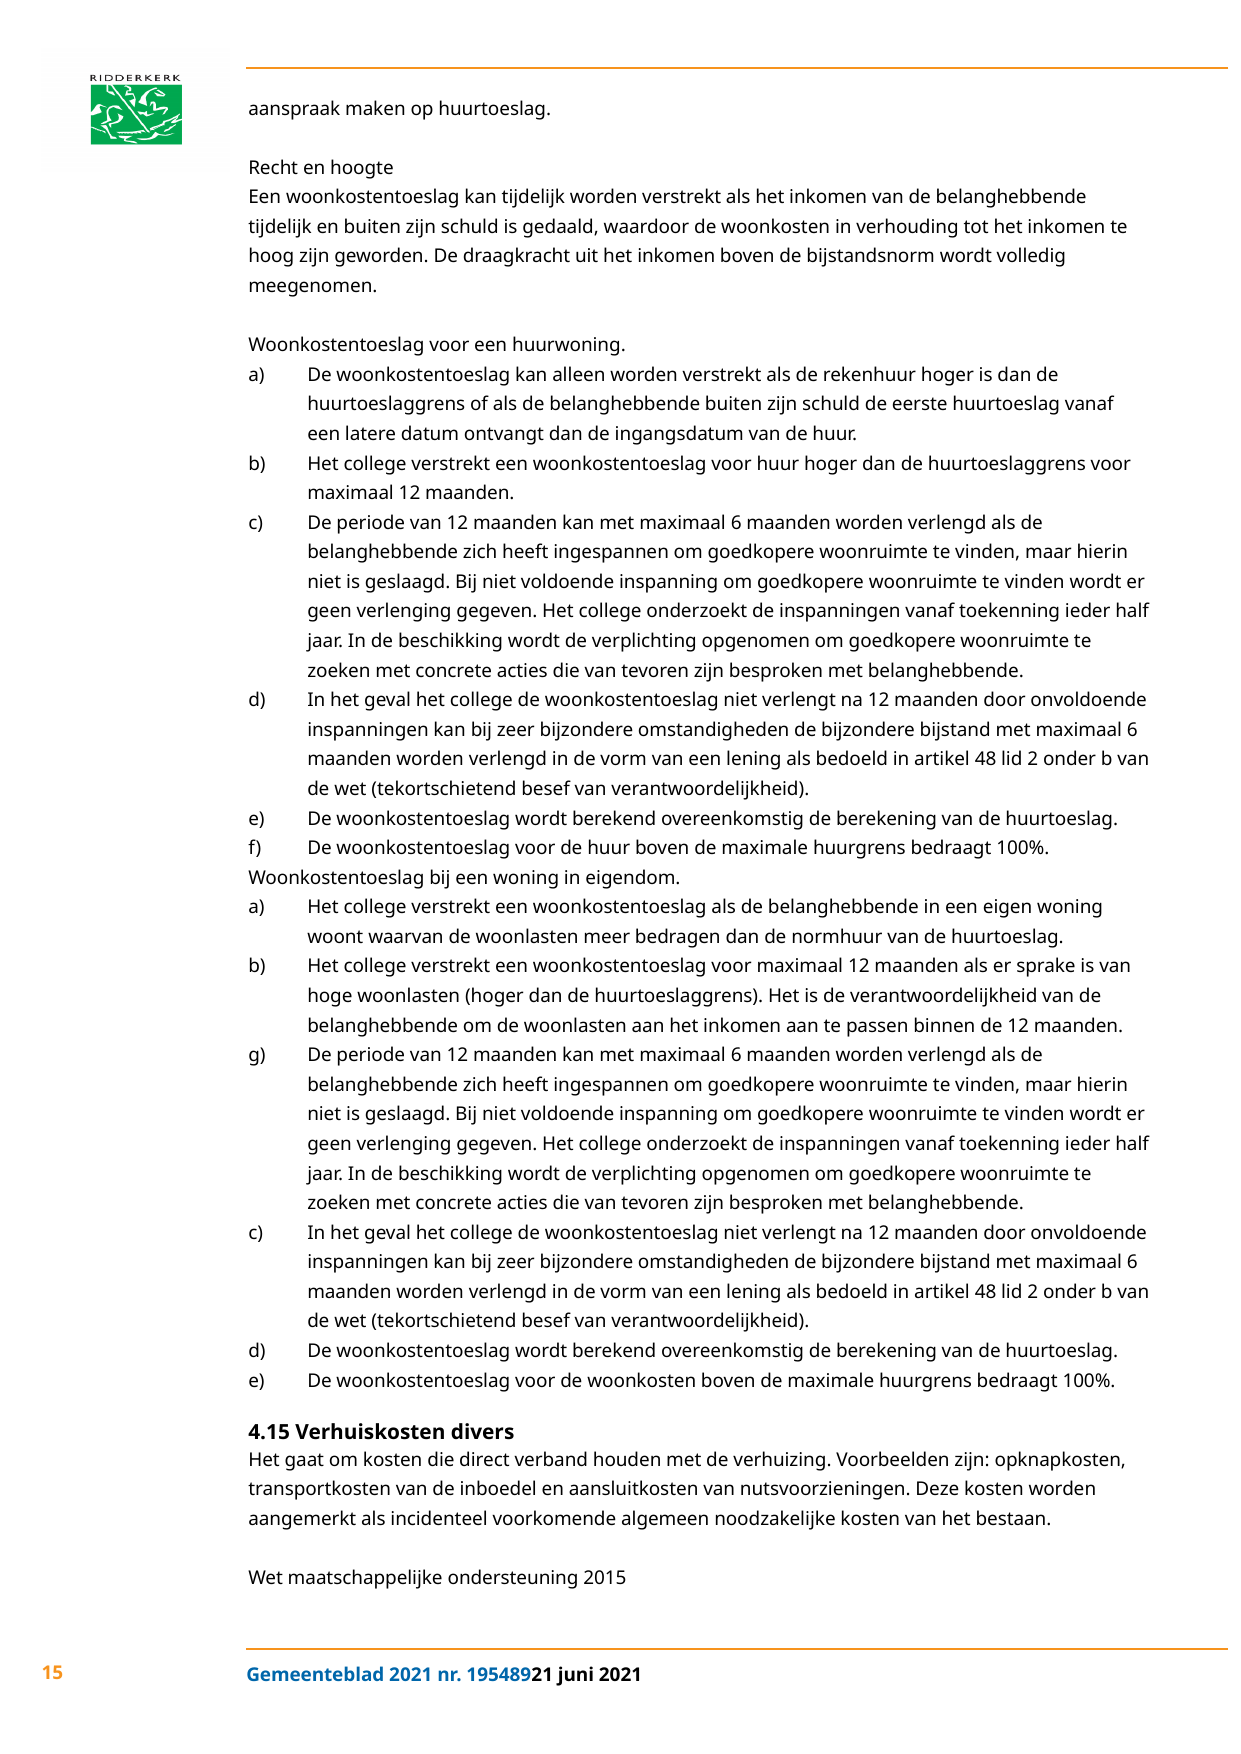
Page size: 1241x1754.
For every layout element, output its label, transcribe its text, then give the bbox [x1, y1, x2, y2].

list Het college verstrekt een woonkostentoeslag voor maximaal 12 maanden als er sprake is van hoge woonlasten (hoger dan de huurtoeslaggrens). Het is de verantwoordelijkheid van de belanghebbende om de woonlasten aan het inkomen aan te passen binnen de 12 maanden. [248, 953, 1152, 1038]
text Woonkostentoeslag bij een woning in eigendom. [248, 864, 1152, 890]
list De periode van 12 maanden kan met maximaal 6 maanden worden verlengd als de belanghebbende zich heeft ingespannen om goedkopere woonruimte te vinden, maar hierin niet is geslaagd. Bij niet voldoende inspanning om goedkopere woonruimte te vinden wordt er geen verlenging gegeven. Het college onderzoekt de inspanningen vanaf toekenning ieder half jaar. In de beschikking wordt de verplichting opgenomen om goedkopere woonruimte te zoeken met concrete acties die van tevoren zijn besproken met belanghebbende. [248, 509, 1152, 683]
list De woonkostentoeslag wordt berekend overeenkomstig de berekening van de huurtoeslag. [248, 1337, 1152, 1363]
text Een woonkostentoeslag kan tijdelijk worden verstrekt als het inkomen van de belanghebbende tijdelijk en buiten zijn schuld is gedaald, waardoor de woonkosten in verhouding tot het inkomen te hoog zijn geworden. De draagkracht uit het inkomen boven de bijstandsnorm wordt volledig meegenomen. [248, 183, 1152, 298]
list Het college verstrekt een woonkostentoeslag als de belanghebbende in een eigen woning woont waarvan de woonlasten meer bedragen dan de normhuur van de huurtoeslag. [248, 893, 1152, 949]
list In het geval het college de woonkostentoeslag niet verlengt na 12 maanden door onvoldoende inspanningen kan bij zeer bijzondere omstandigheden de bijzondere bijstand met maximaal 6 maanden worden verlengd in de vorm van een lening als bedoeld in artikel 48 lid 2 onder b van de wet (tekortschietend besef van verantwoordelijkheid). [248, 686, 1152, 801]
text 4.15 Verhuiskosten divers [248, 1417, 1152, 1446]
text Het gaat om kosten die direct verband houden met de verhuizing. Voorbeelden zijn: opknapkosten, transportkosten van de inboedel en aansluitkosten van nutsvoorzieningen. Deze kosten worden aangemerkt als incidenteel voorkomende algemeen noodzakelijke kosten van het bestaan. [248, 1446, 1152, 1531]
text Recht en hoogte [248, 154, 1152, 180]
text Wet maatschappelijke ondersteuning 2015 [248, 1564, 1152, 1590]
list De periode van 12 maanden kan met maximaal 6 maanden worden verlengd als de belanghebbende zich heeft ingespannen om goedkopere woonruimte te vinden, maar hierin niet is geslaagd. Bij niet voldoende inspanning om goedkopere woonruimte te vinden wordt er geen verlenging gegeven. Het college onderzoekt de inspanningen vanaf toekenning ieder half jaar. In de beschikking wordt de verplichting opgenomen om goedkopere woonruimte te zoeken met concrete acties die van tevoren zijn besproken met belanghebbende. [248, 1041, 1152, 1215]
list De woonkostentoeslag voor de woonkosten boven de maximale huurgrens bedraagt 100%. [248, 1367, 1152, 1393]
list De woonkostentoeslag voor de huur boven de maximale huurgrens bedraagt 100%. [248, 834, 1152, 860]
text aanspraak maken op huurtoeslag. [248, 95, 1152, 121]
list In het geval het college de woonkostentoeslag niet verlengt na 12 maanden door onvoldoende inspanningen kan bij zeer bijzondere omstandigheden de bijzondere bijstand met maximaal 6 maanden worden verlengd in de vorm van een lening als bedoeld in artikel 48 lid 2 onder b van de wet (tekortschietend besef van verantwoordelijkheid). [248, 1219, 1152, 1333]
list Het college verstrekt een woonkostentoeslag voor huur hoger dan de huurtoeslaggrens voor maximaal 12 maanden. [248, 450, 1152, 505]
picture [41, 47, 231, 172]
text Woonkostentoeslag voor een huurwoning. [248, 331, 1152, 357]
list De woonkostentoeslag kan alleen worden verstrekt als de rekenhuur hoger is dan de huurtoeslaggrens of als de belanghebbende buiten zijn schuld de eerste huurtoeslag vanaf een latere datum ontvangt dan de ingangsdatum van de huur. [248, 361, 1152, 446]
list De woonkostentoeslag wordt berekend overeenkomstig de berekening van de huurtoeslag. [248, 805, 1152, 831]
